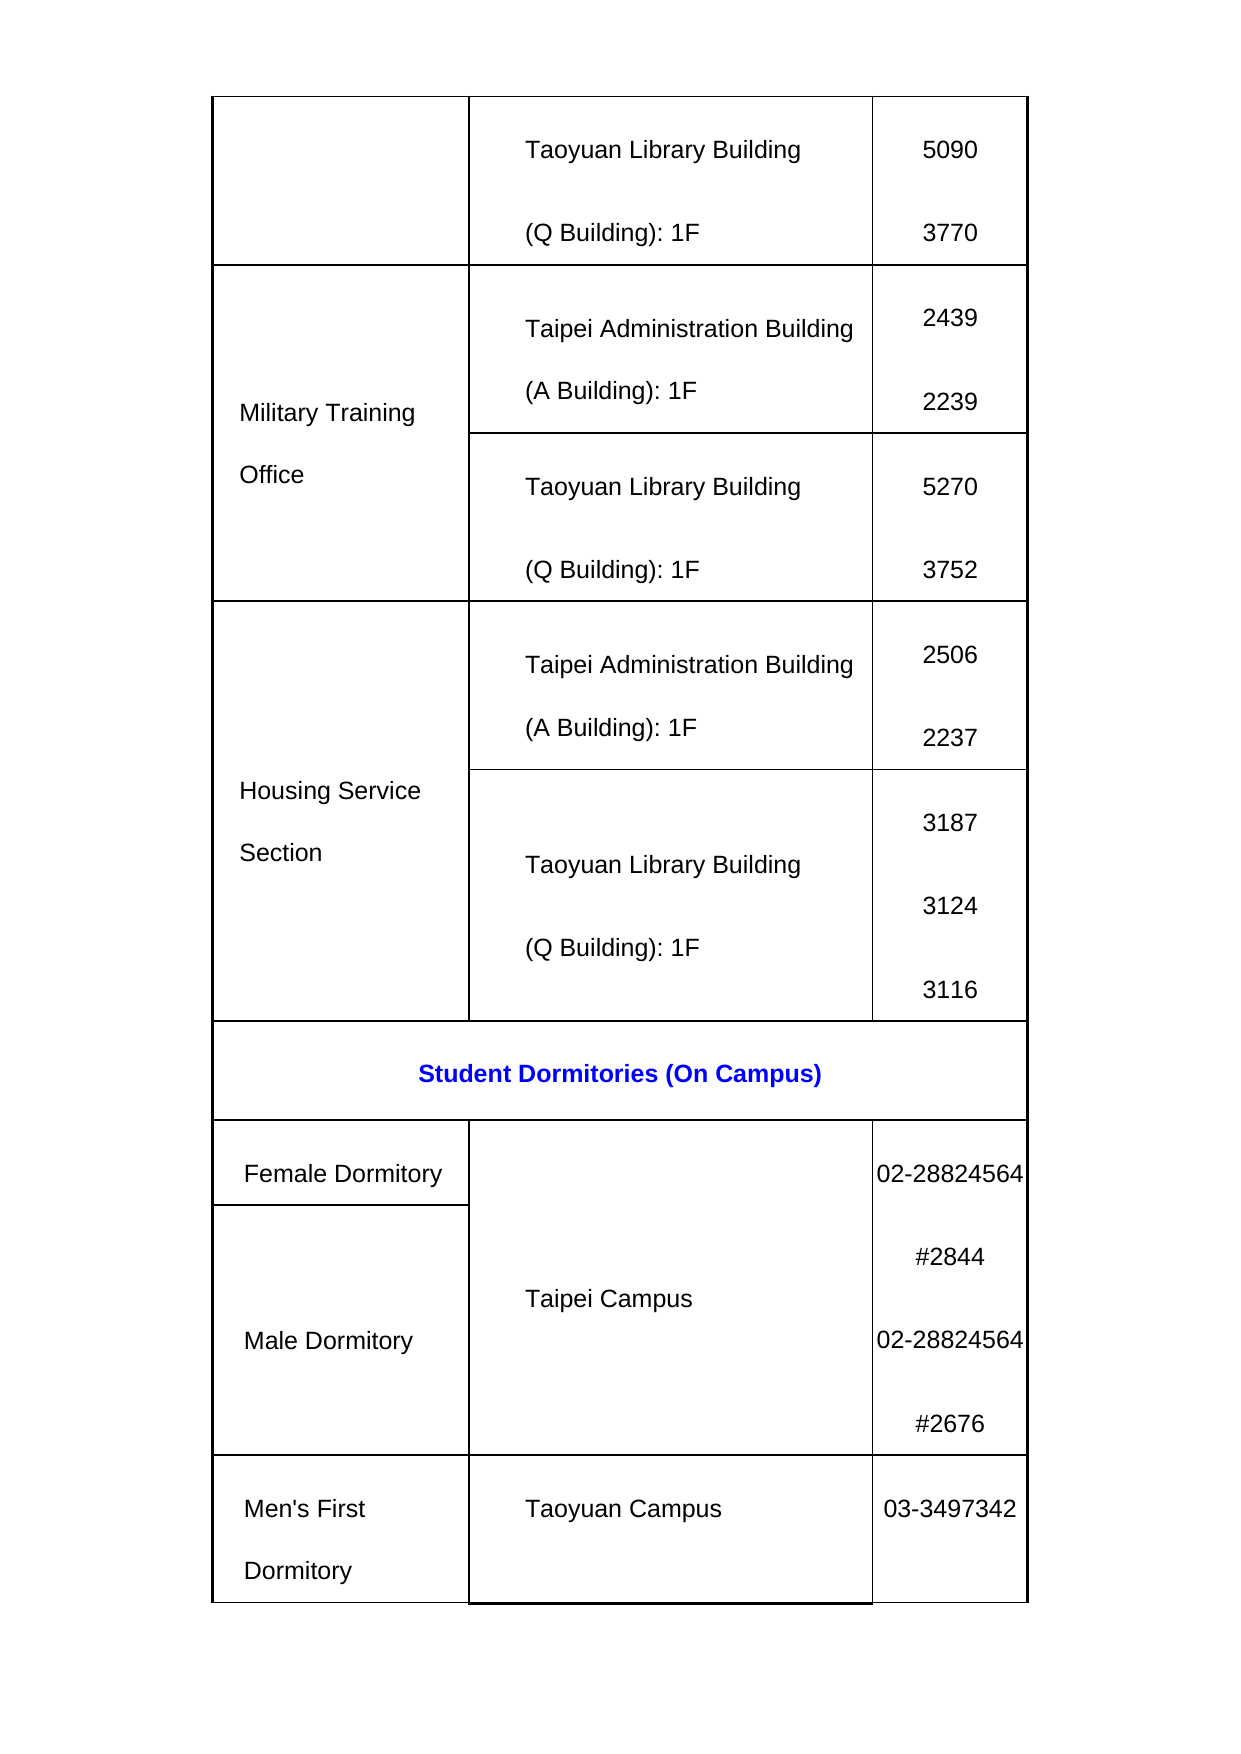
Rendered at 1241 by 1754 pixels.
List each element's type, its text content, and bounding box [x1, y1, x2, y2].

table_cell 3187 3124 3116 [873, 770, 1026, 1020]
table_cell Taipei Administration Building (A Building): 1F [470, 602, 872, 769]
table_cell Taoyuan Library Building (Q Building): 1F [470, 434, 872, 600]
table_cell 5090 3770 [873, 97, 1026, 264]
table_cell Male Dormitory [214, 1206, 468, 1454]
table_cell Men's First Dormitory [214, 1456, 468, 1602]
table_cell Taipei Campus [470, 1121, 872, 1454]
table_cell Taipei Administration Building (A Building): 1F [470, 266, 872, 432]
table_cell Taoyuan Campus [470, 1456, 872, 1602]
table_cell Taoyuan Library Building (Q Building): 1F [470, 770, 872, 1020]
table_cell 02-28824564 #2844 02-28824564 #2676 [873, 1121, 1026, 1454]
table_cell 5270 3752 [873, 434, 1026, 600]
table_cell Military Training Office [214, 266, 468, 600]
table_cell 2439 2239 [873, 266, 1026, 432]
table_cell 2506 2237 [873, 602, 1026, 769]
table_cell Female Dormitory [214, 1121, 468, 1204]
table_cell Housing Service Section [214, 602, 468, 1020]
table_cell 03-3497342 [873, 1456, 1026, 1602]
table_cell Taoyuan Library Building (Q Building): 1F [470, 97, 872, 264]
table_cell Student Dormitories (On Campus) [214, 1022, 1026, 1119]
table_cell [214, 97, 468, 264]
